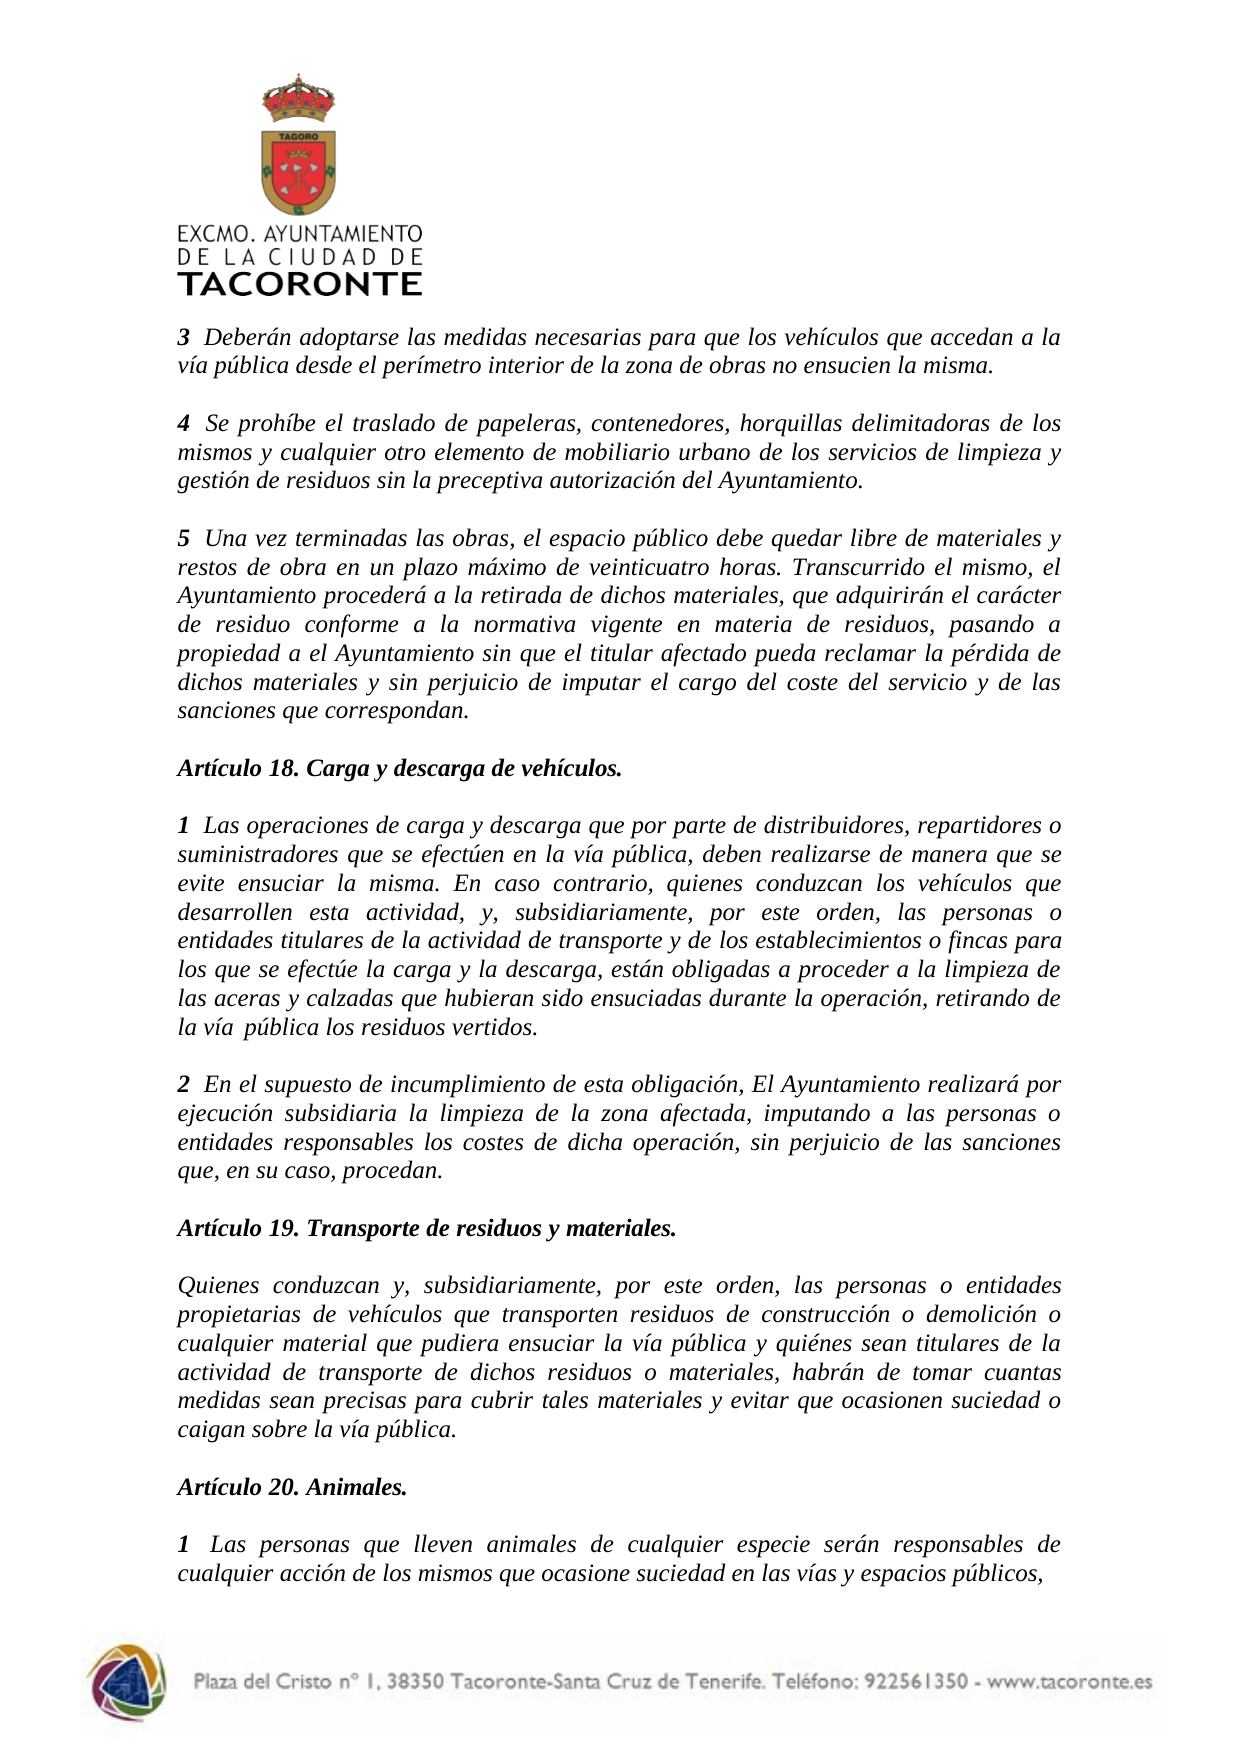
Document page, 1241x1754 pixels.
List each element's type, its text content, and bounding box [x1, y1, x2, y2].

list Una vez terminadas las obras, el espacio público debe quedar libre de materiales y restos de obra en un plazo máximo de veinticuatro horas. Transcurrido el mismo, el Ayuntamiento procederá a la retirada de dichos materiales, que adquirirán el carácter de residuo conforme a la normativa vigente en materia de residuos, pasando a propiedad a el Ayuntamiento sin que el titular afectado pueda reclamar la pérdida de dichos materiales y sin perjuicio de imputar el cargo del coste del servicio y de las sanciones que correspondan. [177, 523, 1063, 724]
list Deberán adoptarse las medidas necesarias para que los vehículos que accedan a la vía pública desde el perímetro interior de la zona de obras no ensucien la misma. [177, 322, 1062, 379]
subtitle Artículo 18. Carga y descarga de vehículos. [177, 753, 1093, 782]
list En el supuesto de incumplimiento de esta obligación, El Ayuntamiento realizará por ejecución subsidiaria la limpieza de la zona afectada, imputando a las personas o entidades responsables los costes de dicha operación, sin perjuicio de las sanciones que, en su caso, procedan. [177, 1069, 1062, 1184]
picture [80, 1631, 1163, 1737]
subtitle Artículo 20. Animales. [177, 1472, 1093, 1501]
list Las operaciones de carga y descarga que por parte de distribuidores, repartidores o suministradores que se efectúen en la vía pública, deben realizarse de manera que se evite ensuciar la misma. En caso contrario, quienes conduzcan los vehículos que desarrollen esta actividad, y, subsidiariamente, por este orden, las personas o entidades titulares de la actividad de transporte y de los establecimientos o fincas para los que se efectúe la carga y la descarga, están obligadas a proceder a la limpieza de las aceras y calzadas que hubieran sido ensuciadas durante la operación, retirando de la vía pública los residuos vertidos. [177, 811, 1062, 1041]
picture [177, 73, 422, 296]
list Las personas que lleven animales de cualquier especie serán responsables de cualquier acción de los mismos que ocasione suciedad en las vías y espacios públicos, [177, 1529, 1062, 1587]
subtitle Artículo 19. Transporte de residuos y materiales. [177, 1213, 1093, 1242]
text Quienes conduzcan y, subsidiariamente, por este orden, las personas o entidades propietarias de vehículos que transporten residuos de construcción o demolición o cualquier material que pudiera ensuciar la vía pública y quiénes sean titulares de la actividad de transporte de dichos residuos o materiales, habrán de tomar cuantas medidas sean precisas para cubrir tales materiales y evitar que ocasionen suciedad o caigan sobre la vía pública. [177, 1271, 1063, 1443]
list Se prohíbe el traslado de papeleras, contenedores, horquillas delimitadoras de los mismos y cualquier otro elemento de mobiliario urbano de los servicios de limpieza y gestión de residuos sin la preceptiva autorización del Ayuntamiento. [177, 408, 1063, 494]
